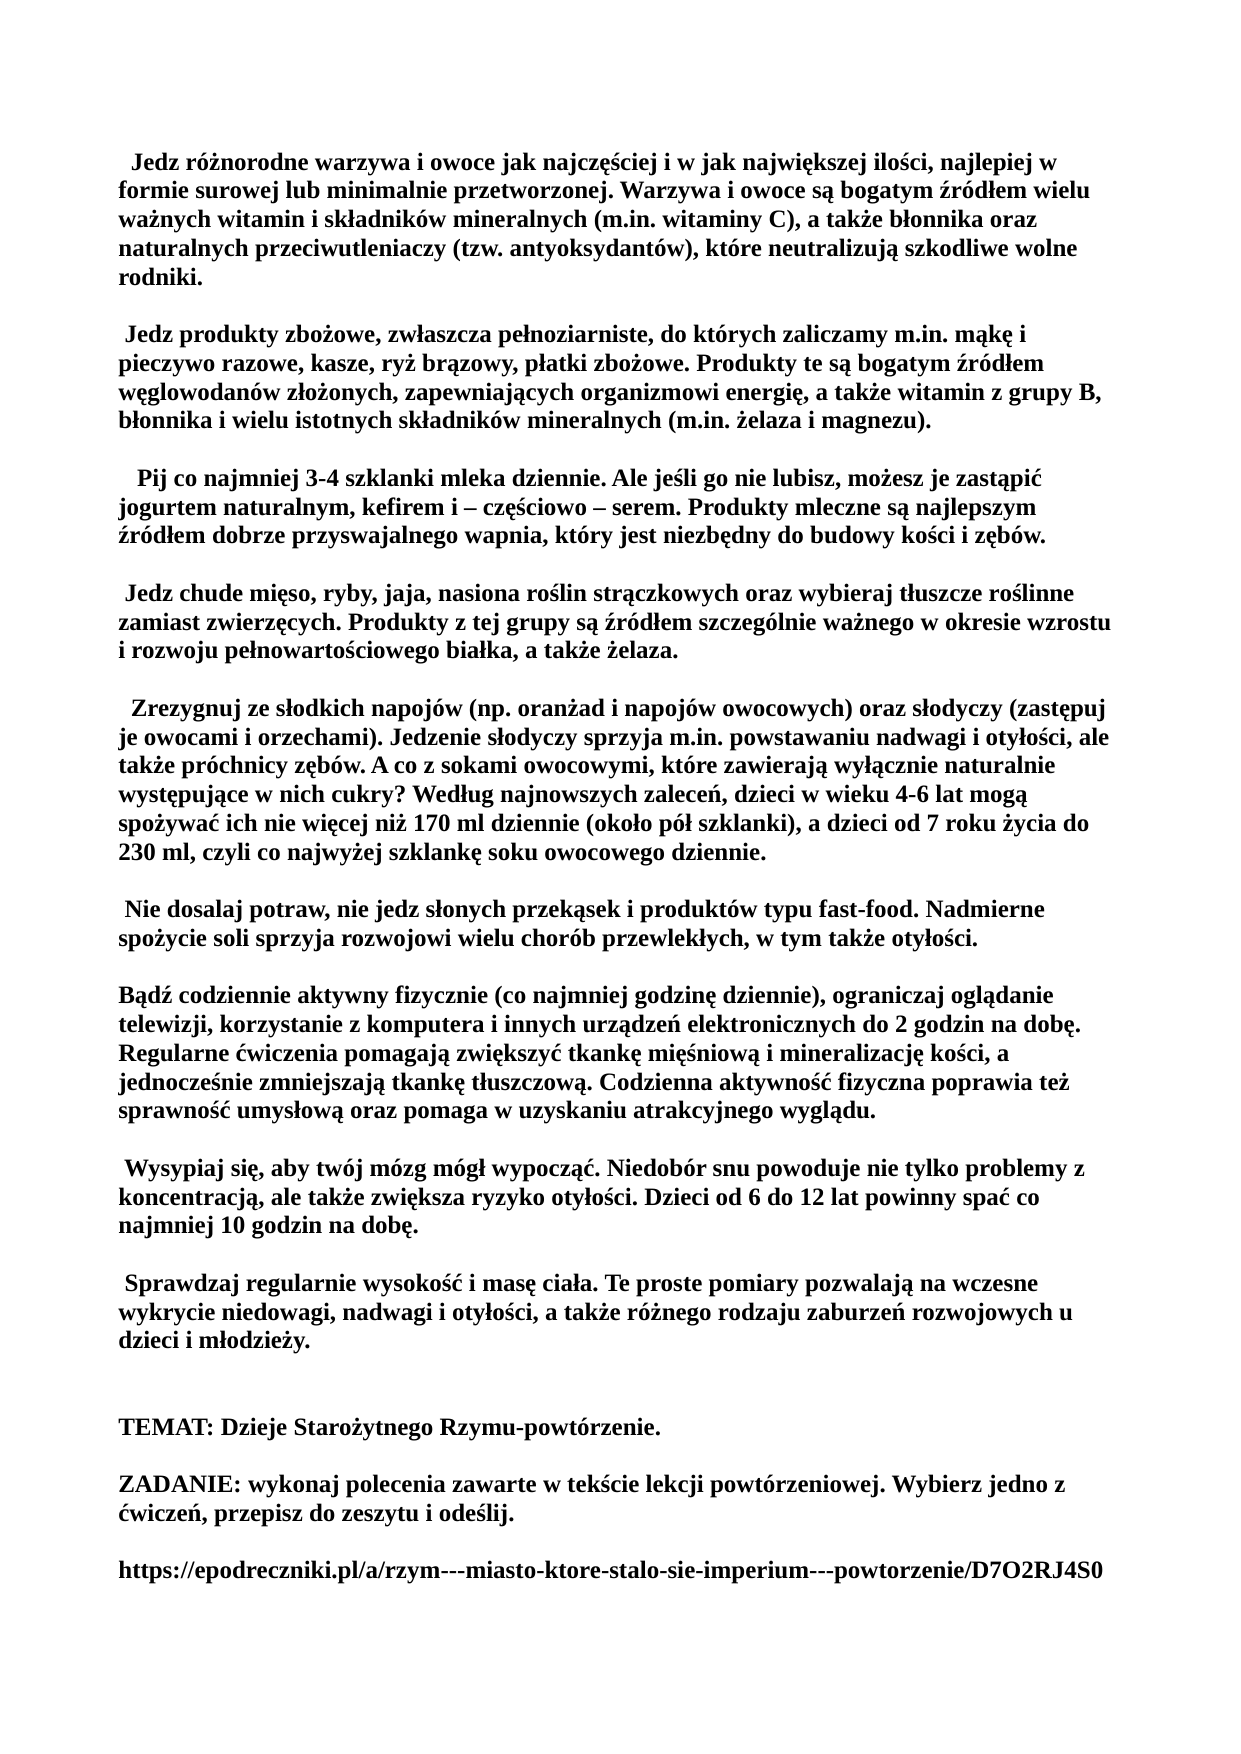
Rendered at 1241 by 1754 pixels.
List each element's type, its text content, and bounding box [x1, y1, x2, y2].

text Jedz chude mięso, ryby, jaja, nasiona roślin strączkowych oraz wybieraj tłuszcze roślinne zamiast zwierzęcych. Produkty z tej grupy są źródłem szczególnie ważnego w okresie wzrostu i rozwoju pełnowartościowego białka, a także żelaza. [118, 578, 1122, 664]
text Pij co najmniej 3-4 szklanki mleka dziennie. Ale jeśli go nie lubisz, możesz je zastąpić jogurtem naturalnym, kefirem i – częściowo – serem. Produkty mleczne są najlepszym źródłem dobrze przyswajalnego wapnia, który jest niezbędny do budowy kości i zębów. [118, 463, 1122, 549]
text Wysypiaj się, aby twój mózg mógł wypocząć. Niedobór snu powoduje nie tylko problemy z koncentracją, ale także zwiększa ryzyko otyłości. Dzieci od 6 do 12 lat powinny spać co najmniej 10 godzin na dobę. [118, 1153, 1122, 1239]
text Jedz produkty zbożowe, zwłaszcza pełnoziarniste, do których zaliczamy m.in. mąkę i pieczywo razowe, kasze, ryż brązowy, płatki zbożowe. Produkty te są bogatym źródłem węglowodanów złożonych, zapewniających organizmowi energię, a także witamin z grupy B, błonnika i wielu istotnych składników mineralnych (m.in. żelaza i magnezu). [118, 319, 1122, 434]
text Bądź codziennie aktywny fizycznie (co najmniej godzinę dziennie), ograniczaj oglądanie telewizji, korzystanie z komputera i innych urządzeń elektronicznych do 2 godzin na dobę. Regularne ćwiczenia pomagają zwiększyć tkankę mięśniową i mineralizację kości, a jednocześnie zmniejszają tkankę tłuszczową. Codzienna aktywność fizyczna poprawia też sprawność umysłową oraz pomaga w uzyskaniu atrakcyjnego wyglądu. [118, 981, 1122, 1124]
text Zrezygnuj ze słodkich napojów (np. oranżad i napojów owocowych) oraz słodyczy (zastępuj je owocami i orzechami). Jedzenie słodyczy sprzyja m.in. powstawaniu nadwagi i otyłości, ale także próchnicy zębów. A co z sokami owocowymi, które zawierają wyłącznie naturalnie występujące w nich cukry? Według najnowszych zaleceń, dzieci w wieku 4-6 lat mogą spożywać ich nie więcej niż 170 ml dziennie (około pół szklanki), a dzieci od 7 roku życia do 230 ml, czyli co najwyżej szklankę soku owocowego dziennie. [118, 693, 1122, 866]
text https://epodreczniki.pl/a/rzym---miasto-ktore-stalo-sie-imperium---powtorzenie/D7O2RJ4S0 [118, 1556, 1122, 1584]
text TEMAT: Dzieje Starożytnego Rzymu-powtórzenie. [118, 1412, 1122, 1441]
text Jedz różnorodne warzywa i owoce jak najczęściej i w jak największej ilości, najlepiej w formie surowej lub minimalnie przetworzonej. Warzywa i owoce są bogatym źródłem wielu ważnych witamin i składników mineralnych (m.in. witaminy C), a także błonnika oraz naturalnych przeciwutleniaczy (tzw. antyoksydantów), które neutralizują szkodliwe wolne rodniki. [118, 147, 1122, 291]
text Sprawdzaj regularnie wysokość i masę ciała. Te proste pomiary pozwalają na wczesne wykrycie niedowagi, nadwagi i otyłości, a także różnego rodzaju zaburzeń rozwojowych u dzieci i młodzieży. [118, 1268, 1122, 1354]
text ZADANIE: wykonaj polecenia zawarte w tekście lekcji powtórzeniowej. Wybierz jedno z ćwiczeń, przepisz do zeszytu i odeślij. [118, 1469, 1122, 1527]
text Nie dosalaj potraw, nie jedz słonych przekąsek i produktów typu fast-food. Nadmierne spożycie soli sprzyja rozwojowi wielu chorób przewlekłych, w tym także otyłości. [118, 894, 1122, 952]
